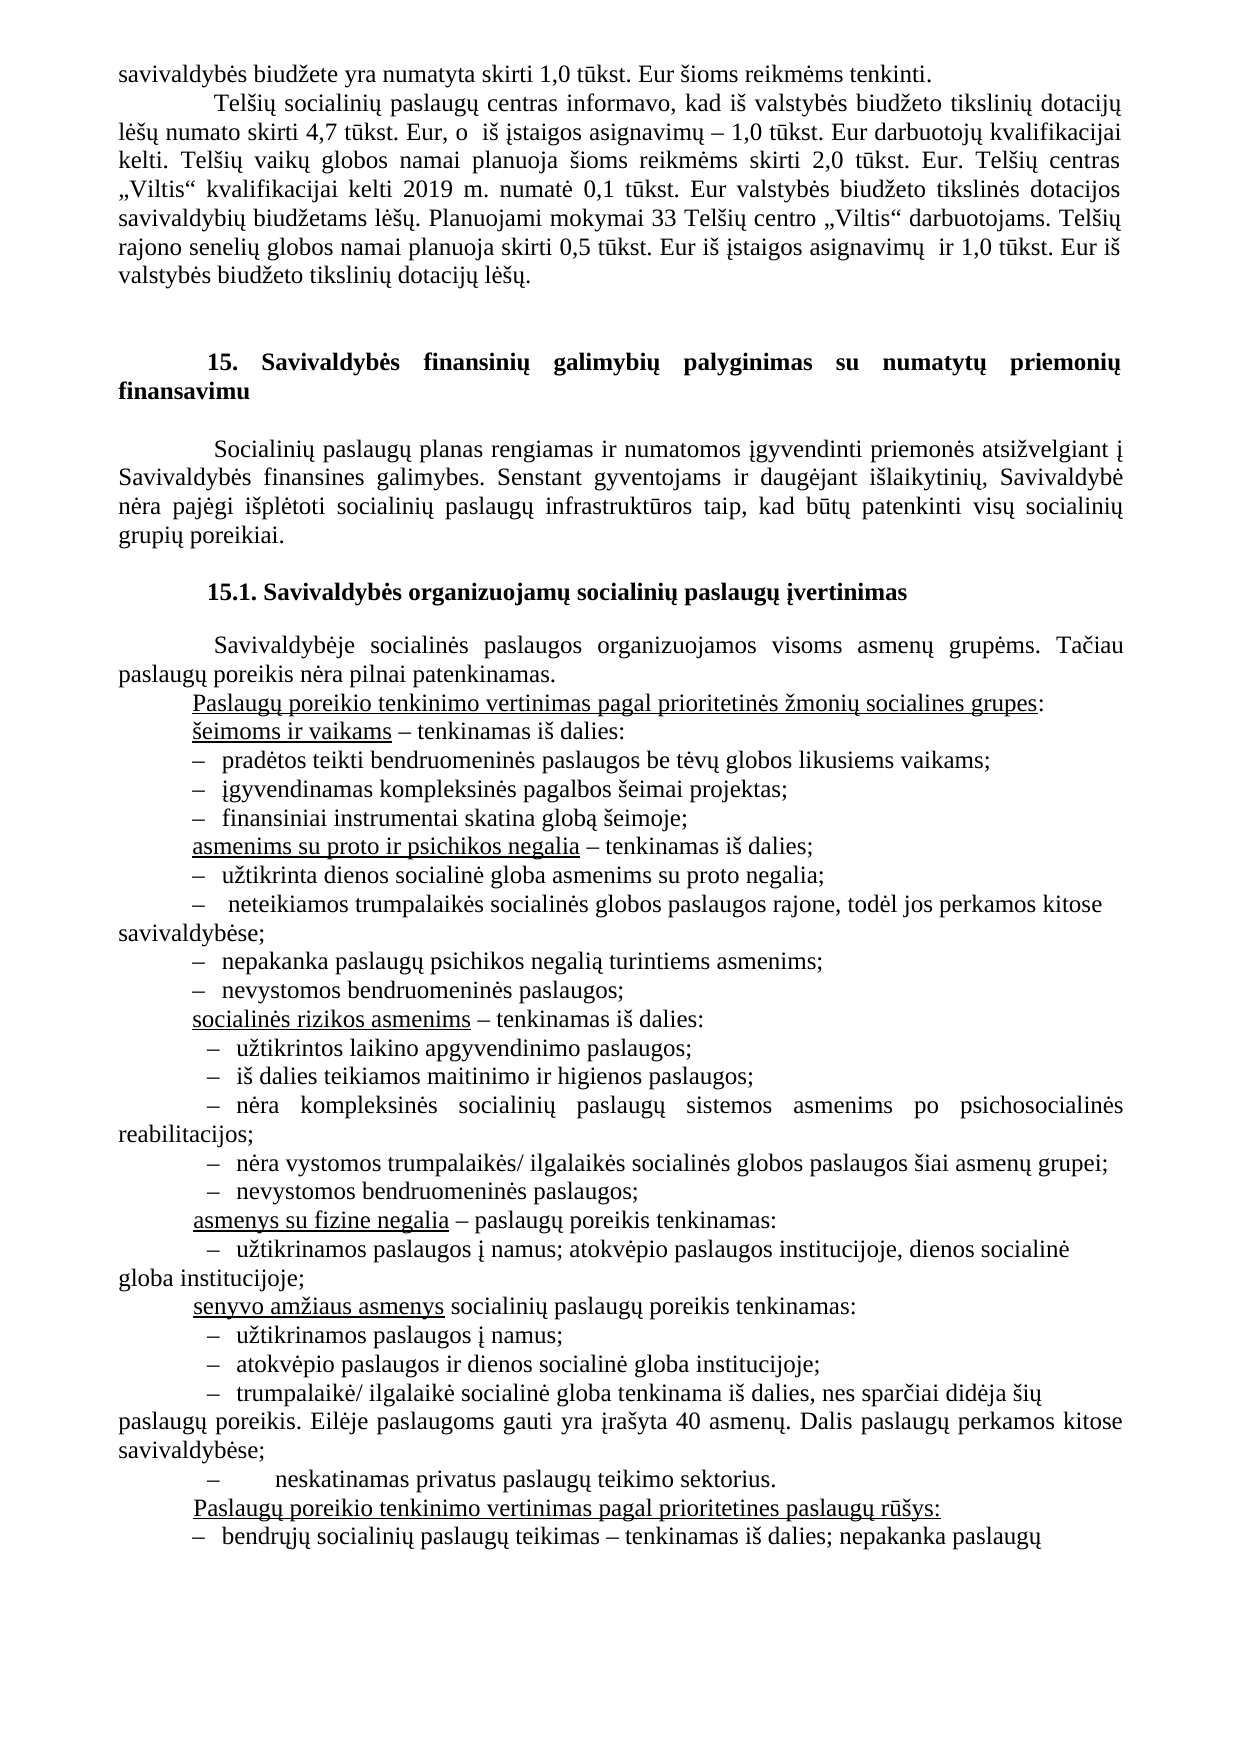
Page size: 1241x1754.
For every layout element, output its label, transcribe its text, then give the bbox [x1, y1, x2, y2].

text – iš dalies teikiamos maitinimo ir higienos paslaugos; [207, 1061, 1124, 1090]
text senyvo amžiaus asmenys socialinių paslaugų poreikis tenkinamas: [118, 1291, 1122, 1320]
text globa institucijoje; [118, 1263, 1122, 1291]
text – neskatinamas privatus paslaugų teikimo sektorius. [200, 1464, 1124, 1493]
text – atokvėpio paslaugos ir dienos socialinė globa institucijoje; [207, 1349, 1124, 1378]
text – užtikrinamos paslaugos į namus; [207, 1320, 1124, 1349]
text – bendrųjų socialinių paslaugų teikimas – tenkinamas iš dalies; nepakanka paslaugų [192, 1521, 1122, 1550]
text – pradėtos teikti bendruomeninės paslaugos be tėvų globos likusiems vaikams; [192, 745, 1124, 774]
text – finansiniai instrumentai skatina globą šeimoje; [192, 803, 1124, 831]
text – įgyvendinamas kompleksinės pagalbos šeimai projektas; [192, 774, 1124, 803]
text Socialinių paslaugų planas rengiamas ir numatomos įgyvendinti priemonės atsižvelgiant į Savivaldybės finansines galimybes. Senstant gyventojams ir daugėjant išlaikytinių, Savivaldybė nėra pajėgi išplėtoti socialinių paslaugų infrastruktūros taip, kad būtų patenkinti visų socialinių grupių poreikiai. [118, 434, 1124, 549]
text paslaugų poreikis. Eilėje paslaugoms gauti yra įrašyta 40 asmenų. Dalis paslaugų perkamos kitose savivaldybėse; [118, 1406, 1124, 1464]
text – užtikrintos laikino apgyvendinimo paslaugos; [207, 1033, 1124, 1061]
text – nėra vystomos trumpalaikės/ ilgalaikės socialinės globos paslaugos šiai asmenų grupei; [118, 1148, 1124, 1176]
text asmenims su proto ir psichikos negalia – tenkinamas iš dalies; [118, 831, 1211, 860]
text – nėra kompleksinės socialinių paslaugų sistemos asmenims po psichosocialinės reabilitacijos; [118, 1090, 1124, 1148]
text 15. Savivaldybės finansinių galimybių palyginimas su numatytų priemonių finansavimu [118, 347, 1122, 405]
text Telšių socialinių paslaugų centras informavo, kad iš valstybės biudžeto tikslinių dotacijų lėšų numato skirti 4,7 tūkst. Eur, o iš įstaigos asignavimų – 1,0 tūkst. Eur darbuotojų kvalifikacijai kelti. Telšių vaikų globos namai planuoja šioms reikmėms skirti 2,0 tūkst. Eur. Telšių centras „Viltis“ kvalifikacijai kelti 2019 m. numatė 0,1 tūkst. Eur valstybės biudžeto tikslinės dotacijos savivaldybių biudžetams lėšų. Planuojami mokymai 33 Telšių centro „Viltis“ darbuotojams. Telšių rajono senelių globos namai planuoja skirti 0,5 tūkst. Eur iš įstaigos asignavimų ir 1,0 tūkst. Eur iš valstybės biudžeto tikslinių dotacijų lėšų. [118, 88, 1122, 289]
text – nevystomos bendruomeninės paslaugos; [192, 975, 1124, 1004]
text socialinės rizikos asmenims – tenkinamas iš dalies: [192, 1004, 1124, 1033]
text – nevystomos bendruomeninės paslaugos; [207, 1176, 1124, 1205]
text – užtikrinamos paslaugos į namus; atokvėpio paslaugos institucijoje, dienos socialinė [207, 1234, 1122, 1263]
text savivaldybės biudžete yra numatyta skirti 1,0 tūkst. Eur šioms reikmėms tenkinti. [118, 59, 1122, 88]
text Paslaugų poreikio tenkinimo vertinimas pagal prioritetines paslaugų rūšys: [118, 1493, 1181, 1521]
text – nepakanka paslaugų psichikos negalią turintiems asmenims; [192, 946, 1124, 975]
text šeimoms ir vaikams – tenkinamas iš dalies: [118, 716, 1211, 745]
text 15.1. Savivaldybės organizuojamų socialinių paslaugų įvertinimas [118, 577, 1122, 606]
text asmenys su fizine negalia – paslaugų poreikis tenkinamas: [118, 1205, 1122, 1234]
text – trumpalaikė/ ilgalaikė socialinė globa tenkinama iš dalies, nes sparčiai didėja šių [207, 1378, 1124, 1406]
text Paslaugų poreikio tenkinimo vertinimas pagal prioritetinės žmonių socialines grupes: [118, 688, 1211, 716]
text Savivaldybėje socialinės paslaugos organizuojamos visoms asmenų grupėms. Tačiau paslaugų poreikis nėra pilnai patenkinamas. [118, 630, 1124, 688]
text – užtikrinta dienos socialinė globa asmenims su proto negalia; [192, 860, 1124, 889]
text savivaldybėse; [118, 918, 1124, 946]
text – neteikiamos trumpalaikės socialinės globos paslaugos rajone, todėl jos perkamos kitose [192, 889, 1124, 918]
